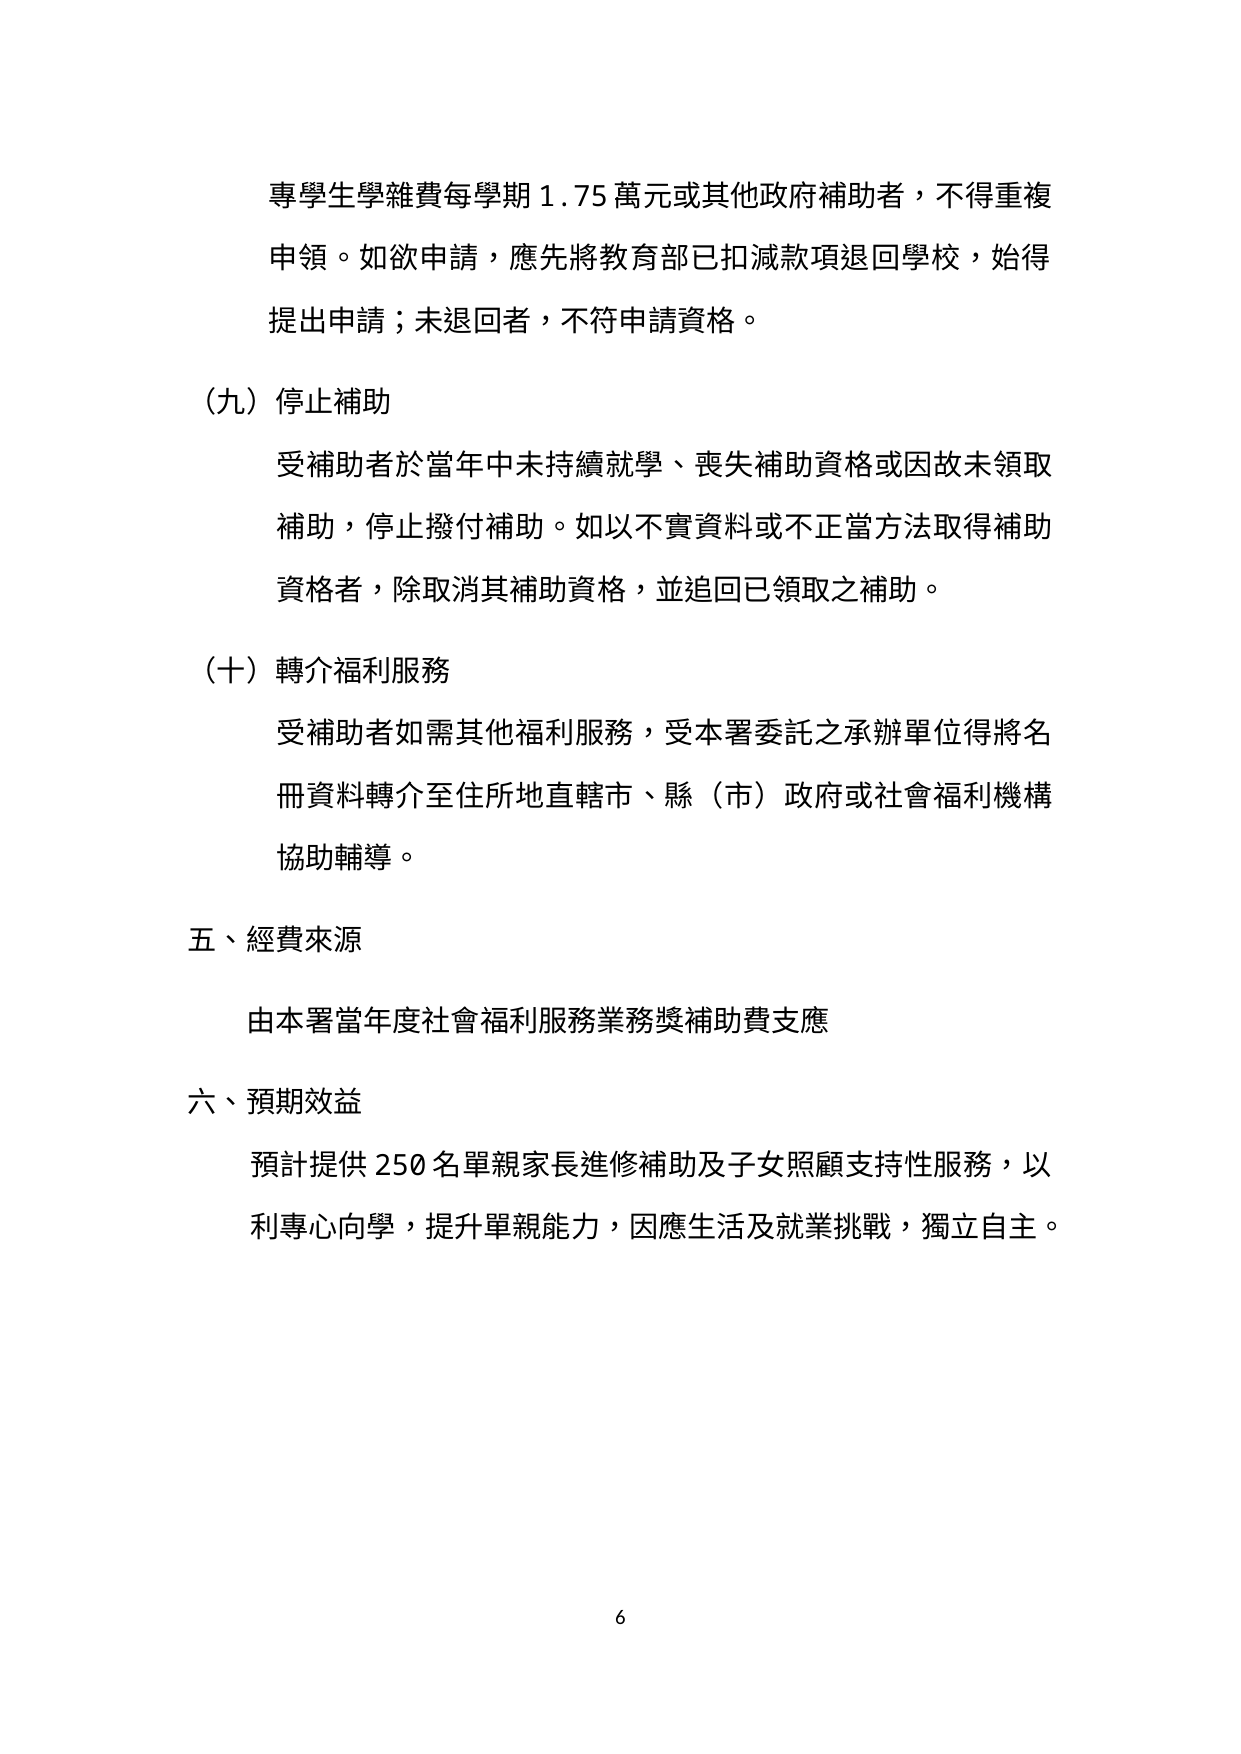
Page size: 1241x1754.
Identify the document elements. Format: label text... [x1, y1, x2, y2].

text （九）停止補助 [187, 358, 1053, 421]
text 預計提供250名單親家長進修補助及子女照顧支持性服務，以利專心向學，提升單親能力，因應生活及就業挑戰，獨立自主。 [250, 1121, 1053, 1246]
text 受補助者如需其他福利服務，受本署委託之承辦單位得將名冊資料轉介至住所地直轄市、縣（市）政府或社會福利機構協助輔導。 [276, 689, 1053, 877]
text 專學生學雜費每學期1.75萬元或其他政府補助者，不得重複申領。如欲申請，應先將教育部已扣減款項退回學校，始得提出申請；未退回者，不符申請資格。 [225, 152, 1053, 339]
text 受補助者於當年中未持續就學、喪失補助資格或因故未領取補助，停止撥付補助。如以不實資料或不正當方法取得補助資格者，除取消其補助資格，並追回已領取之補助。 [276, 421, 1053, 608]
text （十）轉介福利服務 [187, 627, 1053, 689]
text 六、預期效益 [187, 1058, 1053, 1121]
text 五、經費來源 [187, 896, 1053, 958]
text 由本署當年度社會福利服務業務獎補助費支應 [246, 977, 1053, 1039]
